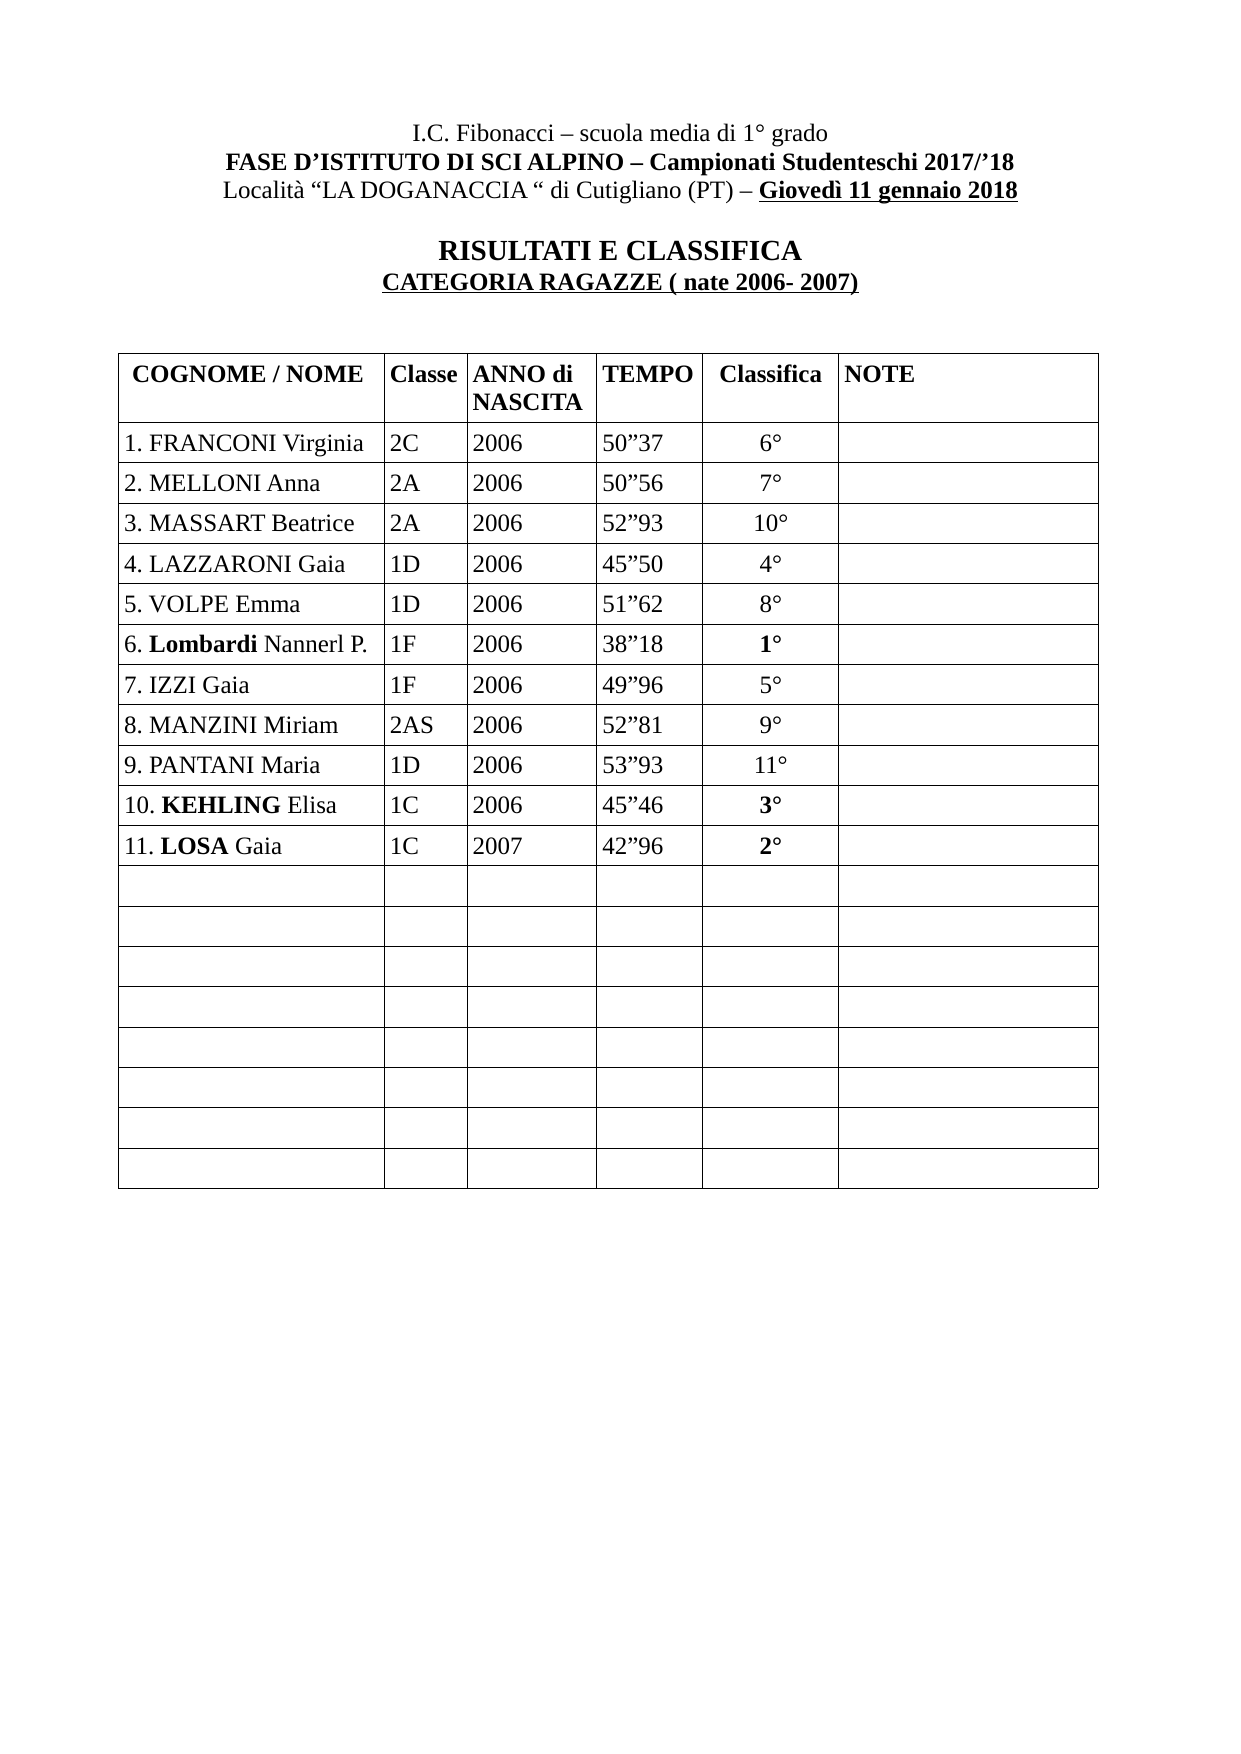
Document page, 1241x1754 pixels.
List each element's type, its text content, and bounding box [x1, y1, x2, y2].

table_cell [839, 625, 1098, 664]
table_cell [119, 947, 384, 986]
table_cell [468, 987, 596, 1027]
table_cell [385, 947, 467, 986]
table_cell [839, 504, 1098, 543]
table_cell 1F [385, 665, 467, 704]
table_cell 1D [385, 584, 467, 623]
table_cell 2006 [468, 786, 596, 825]
table_cell 1C [385, 826, 467, 865]
table_cell 4. LAZZARONI Gaia [119, 544, 384, 583]
table_cell 2. MELLONI Anna [119, 463, 384, 503]
table_header TEMPO [597, 354, 702, 422]
text FASE D’ISTITUTO DI SCI ALPINO – Campionati Studenteschi 2017/’18 [118, 147, 1122, 176]
table_cell 50”56 [597, 463, 702, 503]
table_header Classe [385, 354, 467, 422]
table_cell 2006 [468, 463, 596, 503]
table_cell [839, 423, 1098, 462]
table_cell 53”93 [597, 746, 702, 785]
table_cell [597, 1149, 702, 1188]
table_cell 2006 [468, 584, 596, 623]
table_cell [597, 1028, 702, 1067]
table_cell 2006 [468, 504, 596, 543]
table_cell 52”81 [597, 705, 702, 744]
table_cell [839, 786, 1098, 825]
table_cell 6° [703, 423, 838, 462]
table_cell 8° [703, 584, 838, 623]
table_cell [468, 866, 596, 906]
table_cell [839, 1108, 1098, 1148]
table_cell [468, 1108, 596, 1148]
table_cell 6. Lombardi Nannerl P. [119, 625, 384, 664]
table_cell [597, 1068, 702, 1107]
table_cell 10. KEHLING Elisa [119, 786, 384, 825]
table_cell [597, 987, 702, 1027]
table_cell 2A [385, 463, 467, 503]
table_cell [703, 907, 838, 946]
table_cell 2AS [385, 705, 467, 744]
table_cell 10° [703, 504, 838, 543]
table_cell 38”18 [597, 625, 702, 664]
table_cell 11. LOSA Gaia [119, 826, 384, 865]
table_cell 9. PANTANI Maria [119, 746, 384, 785]
text Località “LA DOGANACCIA “ di Cutigliano (PT) – Giovedì 11 gennaio 2018 [118, 176, 1122, 204]
table_header Classifica [703, 354, 838, 422]
table_cell [385, 1149, 467, 1188]
table_cell 49”96 [597, 665, 702, 704]
table_cell [839, 544, 1098, 583]
text I.C. Fibonacci – scuola media di 1° grado [118, 118, 1122, 147]
table_cell 5. VOLPE Emma [119, 584, 384, 623]
table_cell 7. IZZI Gaia [119, 665, 384, 704]
table_cell 8. MANZINI Miriam [119, 705, 384, 744]
table_cell 45”46 [597, 786, 702, 825]
table_cell [597, 866, 702, 906]
table_cell [597, 1108, 702, 1148]
table_cell 11° [703, 746, 838, 785]
text CATEGORIA RAGAZZE ( nate 2006- 2007) [118, 267, 1122, 295]
table_cell [703, 987, 838, 1027]
table_cell [385, 1068, 467, 1107]
table_cell [385, 907, 467, 946]
table_cell 2006 [468, 665, 596, 704]
table_header NOTE [839, 354, 1098, 422]
table_cell 42”96 [597, 826, 702, 865]
table_cell [703, 1149, 838, 1188]
table_cell 2006 [468, 746, 596, 785]
table_cell [839, 907, 1098, 946]
table_header ANNO di NASCITA [468, 354, 596, 422]
table_cell [119, 1149, 384, 1188]
table_cell [119, 1028, 384, 1067]
table_cell [468, 907, 596, 946]
table_cell 1° [703, 625, 838, 664]
table_cell [839, 584, 1098, 623]
table_cell [839, 947, 1098, 986]
table_cell [119, 866, 384, 906]
table_cell [385, 987, 467, 1027]
table_cell 2C [385, 423, 467, 462]
table_cell [839, 866, 1098, 906]
table_cell [839, 463, 1098, 503]
table_cell [703, 866, 838, 906]
table_cell [597, 907, 702, 946]
table_header COGNOME / NOME [119, 354, 384, 422]
table_cell [385, 866, 467, 906]
table_cell [839, 665, 1098, 704]
table_cell [839, 746, 1098, 785]
table_cell [119, 907, 384, 946]
table_cell [839, 1028, 1098, 1067]
table_cell 3° [703, 786, 838, 825]
table_cell [597, 947, 702, 986]
table_cell [468, 1068, 596, 1107]
table_cell 50”37 [597, 423, 702, 462]
table_cell 4° [703, 544, 838, 583]
text RISULTATI E CLASSIFICA [118, 233, 1122, 267]
table_cell 5° [703, 665, 838, 704]
table_cell 2006 [468, 705, 596, 744]
table_cell 1C [385, 786, 467, 825]
table_cell 2006 [468, 625, 596, 664]
table_cell [468, 1028, 596, 1067]
table_cell 2° [703, 826, 838, 865]
table_cell 51”62 [597, 584, 702, 623]
table_cell [703, 1068, 838, 1107]
table_cell 2006 [468, 544, 596, 583]
table_cell 1F [385, 625, 467, 664]
table_cell 2A [385, 504, 467, 543]
table_cell [703, 1028, 838, 1067]
table_cell [119, 987, 384, 1027]
table_cell [468, 1149, 596, 1188]
table_cell 1. FRANCONI Virginia [119, 423, 384, 462]
table_cell [703, 947, 838, 986]
table_cell 2007 [468, 826, 596, 865]
table_cell [839, 1068, 1098, 1107]
table_cell [119, 1068, 384, 1107]
table_cell 1D [385, 544, 467, 583]
table_cell 52”93 [597, 504, 702, 543]
table_cell [468, 947, 596, 986]
table_cell [385, 1028, 467, 1067]
table_cell 1D [385, 746, 467, 785]
table_cell 45”50 [597, 544, 702, 583]
table_cell [119, 1108, 384, 1148]
table_cell [839, 826, 1098, 865]
table_cell [385, 1108, 467, 1148]
table_cell 2006 [468, 423, 596, 462]
table_cell 9° [703, 705, 838, 744]
table_cell [703, 1108, 838, 1148]
table_cell [839, 1149, 1098, 1188]
table_cell [839, 987, 1098, 1027]
table_cell 7° [703, 463, 838, 503]
table_cell [839, 705, 1098, 744]
table_cell 3. MASSART Beatrice [119, 504, 384, 543]
